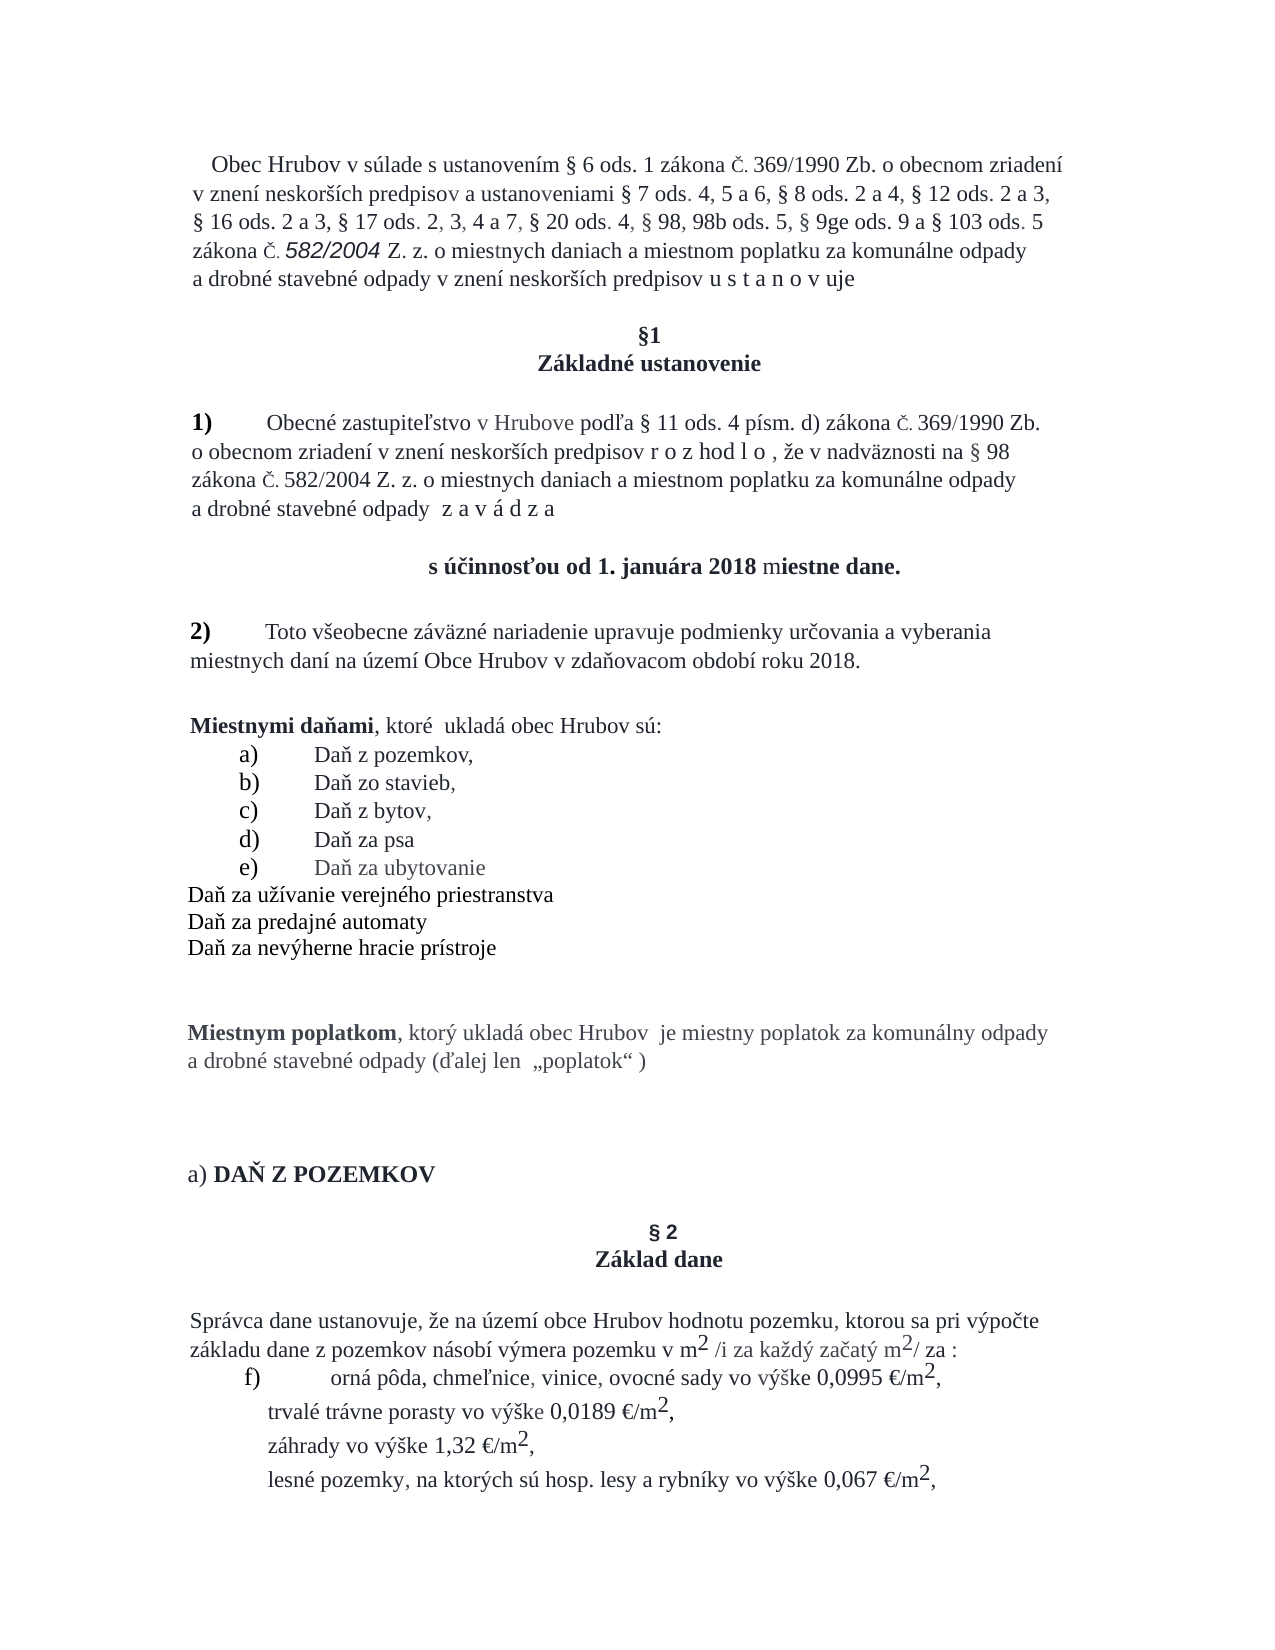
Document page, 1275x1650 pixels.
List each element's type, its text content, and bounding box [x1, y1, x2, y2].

text lesné pozemky, na ktorých sú hosp. lesy a rybníky vo výške 0,067 €/m2, [187, 1459, 1087, 1492]
list Obecné zastupiteľstvo v Hrubove podľa § 11 ods. 4 písm. d) zákona Č. 369/1990 Zb. o obecnom zriadení v znení neskorších predpisov r o z hod l o , že v nadväznosti na § 98 zákona Č. 582/2004 Z. z. o miestnych daniach a miestnom poplatku za komunálne odpady a drobné stavebné odpady z a v á d z a [191, 408, 1087, 522]
list Toto všeobecne záväzné nariadenie upravuje podmienky určovania a vyberania miestnych daní na území Obce Hrubov v zdaňovacom období roku 2018. [190, 616, 1086, 674]
text Daň za užívanie verejného priestranstva [187, 881, 1087, 908]
list Daň z pozemkov, [239, 739, 1086, 768]
text s účinnosťou od 1. januára 2018 miestne dane. [187, 552, 1087, 581]
list Daň za ubytovanie [239, 853, 1086, 881]
text Daň za nevýherne hracie prístroje [187, 934, 1087, 961]
list Daň z bytov, [239, 796, 1086, 824]
text a) DAŇ Z POZEMKOV [187, 1159, 743, 1188]
text Obec Hrubov v súlade s ustanovením § 6 ods. 1 zákona Č. 369/1990 Zb. o obecnom zriadení v znení neskorších predpisov a ustanoveniami § 7 ods. 4, 5 a 6, § 8 ods. 2 a 4, § 12 ods. 2 a 3, § 16 ods. 2 a 3, § 17 ods. 2, 3, 4 a 7, § 20 ods. 4, § 98, 98b ods. 5, § 9ge ods. 9 a § 103 ods. 5 zákona Č. 582/2004 Z. z. o miestnych daniach a miestnom poplatku za komunálne odpady a drobné stavebné odpady v znení neskorších predpisov u s t a n o v uje [192, 150, 1087, 292]
text Základné ustanovenie [192, 349, 1087, 377]
list orná pôda, chmeľnice, vinice, ovocné sady vo výške 0,0995 €/m2, [244, 1363, 1086, 1391]
text Miestnymi daňami, ktoré ukladá obec Hrubov sú: [190, 710, 1086, 739]
text Základ dane [594, 1246, 1086, 1273]
text Správca dane ustanovuje, že na území obce Hrubov hodnotu pozemku, ktorou sa pri výpočte základu dane z pozemkov násobí výmera pozemku v m2 /i za každý začatý m2/ za : [189, 1305, 1086, 1363]
text Daň za predajné automaty [187, 908, 1087, 934]
text Miestnym poplatkom, ktorý ukladá obec Hrubov je miestny poplatok za komunálny odpady a drobné stavebné odpady (ďalej len „poplatok“ ) [187, 1018, 1086, 1074]
text trvalé trávne porasty vo výške 0,0189 €/m2, [187, 1391, 1087, 1425]
text §1 [192, 321, 1087, 349]
list Daň za psa [239, 824, 1086, 853]
text záhrady vo výške 1,32 €/m2, [187, 1425, 1087, 1459]
text § 2 [187, 1216, 743, 1246]
list Daň zo stavieb, [239, 768, 1086, 796]
